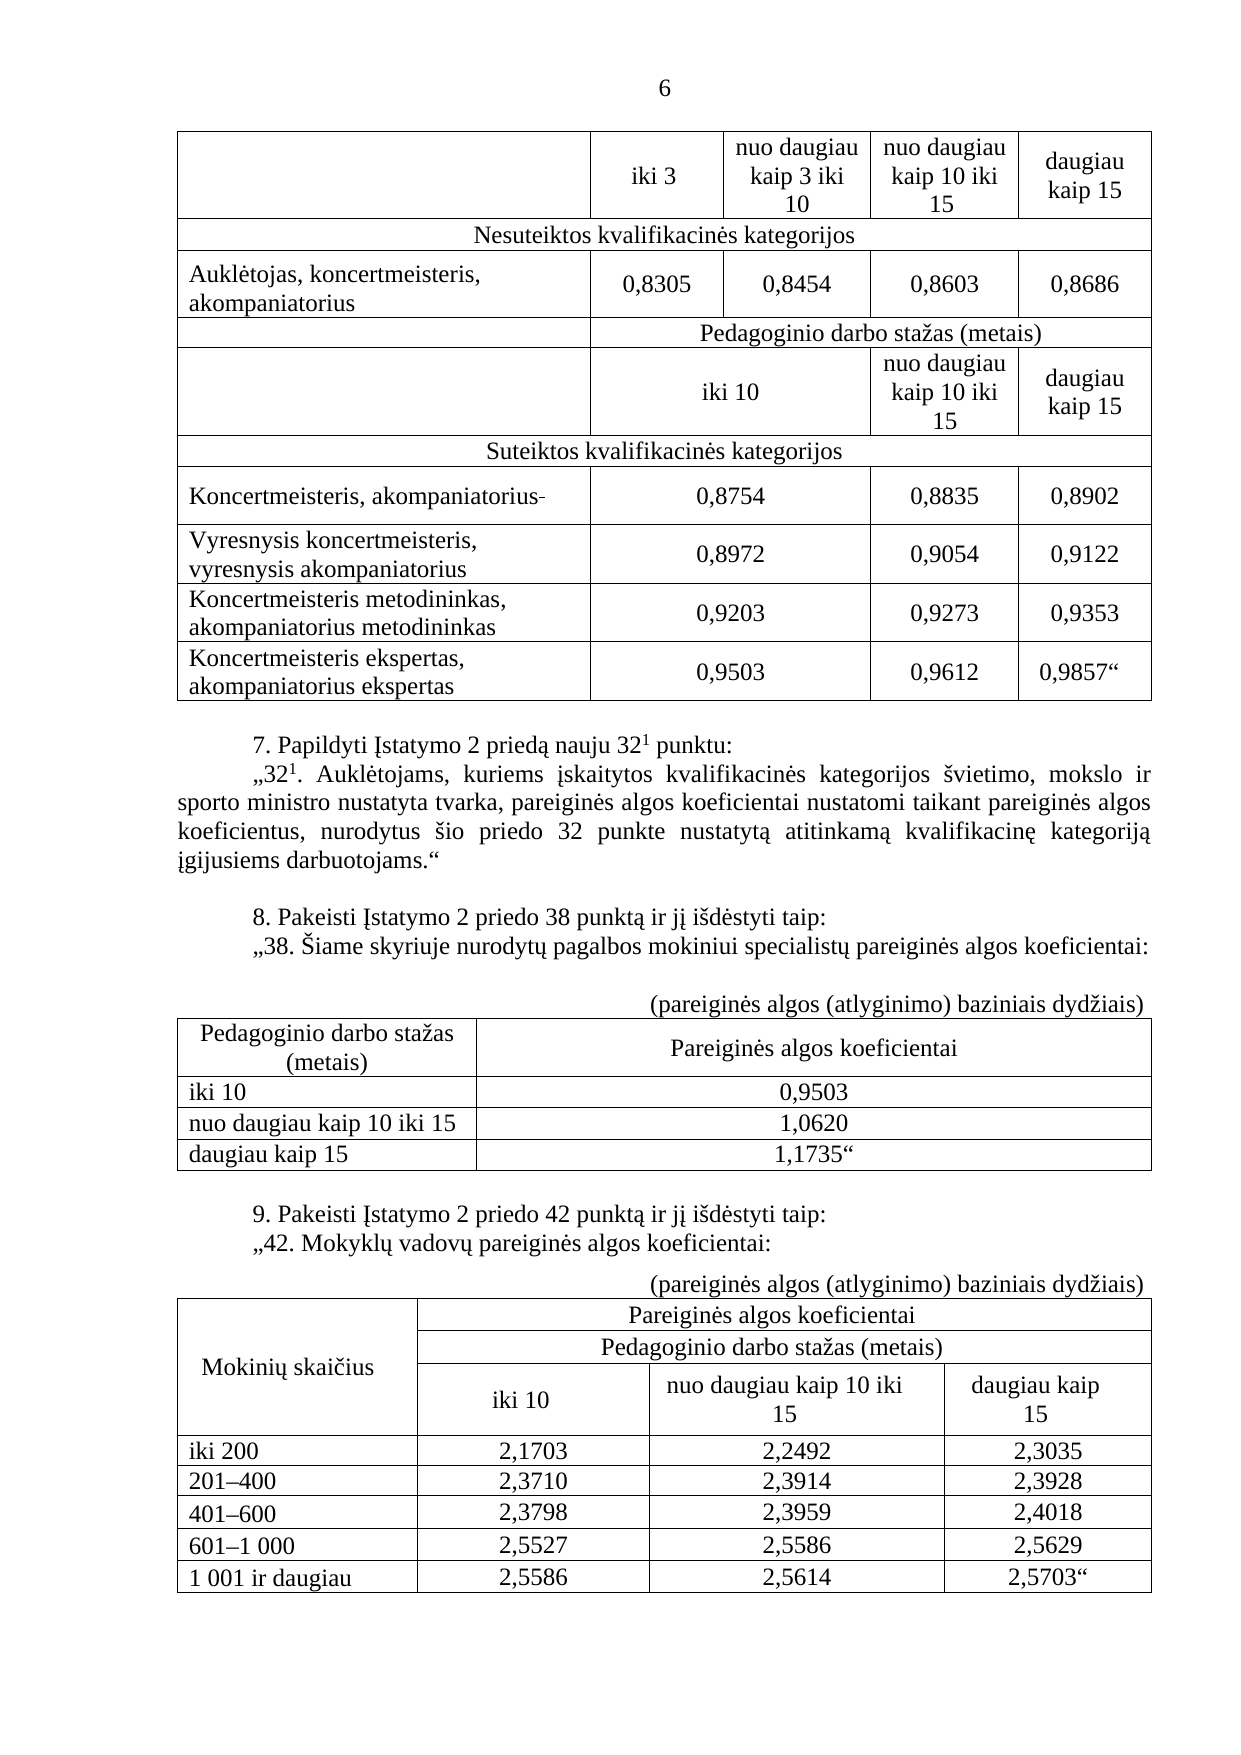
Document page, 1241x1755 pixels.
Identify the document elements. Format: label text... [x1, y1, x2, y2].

table_cell nuo daugiau kaip 10 iki 15 [650, 1364, 944, 1435]
table_cell iki 3 [591, 132, 723, 218]
table_cell Pedagoginio darbo stažas (metais) [418, 1331, 1151, 1362]
table_cell 2,3035 [945, 1436, 1151, 1465]
table_cell 0,9503 [591, 642, 870, 700]
table_cell 2,4018 [945, 1496, 1151, 1527]
table_cell 0,8835 [871, 467, 1018, 524]
text 7. Papildyti Įstatymo 2 priedą nauju 321 punktu: [177, 730, 1152, 759]
table_cell iki 10 [418, 1364, 649, 1435]
table_cell 0,9857“ [1019, 642, 1151, 700]
table_cell 0,8305 [591, 251, 723, 317]
table_cell 2,5586 [650, 1529, 944, 1560]
table_cell 201–400 [178, 1466, 417, 1495]
table_cell 0,9353 [1019, 584, 1151, 641]
table_cell 0,8603 [871, 251, 1018, 317]
table_cell nuo daugiau kaip 10 iki 15 [178, 1108, 476, 1138]
table_cell Vyresnysis koncertmeisteris, vyresnysis akompaniatorius [178, 525, 590, 583]
table_cell 2,1703 [418, 1436, 649, 1465]
table_header Mokinių skaičius [178, 1299, 417, 1435]
table_cell iki 200 [178, 1436, 417, 1465]
table_cell 0,8454 [724, 251, 870, 317]
table_cell 2,5614 [650, 1561, 944, 1592]
table_cell 2,2492 [650, 1436, 944, 1465]
table_cell nuo daugiau kaip 10 iki 15 [871, 132, 1018, 218]
table_cell 0,9503 [477, 1077, 1151, 1107]
table_cell nuo daugiau kaip 10 iki 15 [871, 348, 1018, 434]
table_cell Nesuteiktos kvalifikacinės kategorijos [178, 219, 1151, 249]
table_cell 0,9122 [1019, 525, 1151, 583]
table_cell daugiau kaip 15 [945, 1364, 1151, 1435]
table_cell 2,3914 [650, 1466, 944, 1495]
table_cell 2,5586 [418, 1561, 649, 1592]
table_cell 0,8754 [591, 467, 870, 524]
table_cell 0,9273 [871, 584, 1018, 641]
table_cell daugiau kaip 15 [1019, 348, 1151, 434]
table_cell 0,9612 [871, 642, 1018, 700]
table_cell iki 10 [591, 348, 870, 434]
table_cell 2,5527 [418, 1529, 649, 1560]
table_cell 2,3928 [945, 1466, 1151, 1495]
table_cell 0,8686 [1019, 251, 1151, 317]
table_cell [178, 318, 590, 347]
table_cell [178, 348, 590, 434]
table_cell daugiau kaip 15 [1019, 132, 1151, 218]
table_cell 401–600 [178, 1496, 417, 1527]
text 9. Pakeisti Įstatymo 2 priedo 42 punktą ir jį išdėstyti taip: [177, 1199, 1152, 1228]
table_cell 0,9203 [591, 584, 870, 641]
table_cell 2,5629 [945, 1529, 1151, 1560]
table_cell nuo daugiau kaip 3 iki 10 [724, 132, 870, 218]
table_cell Koncertmeisteris, akompaniatorius [178, 467, 590, 524]
table_cell 2,5703“ [945, 1561, 1151, 1592]
text „321. Auklėtojams, kuriems įskaitytos kvalifikacinės kategorijos švietimo, mokslo ir sporto ministro nustatyta tvarka, pareiginės algos koeficientai nustatomi taikant pareiginės algos koeficientus, nurodytus šio priedo 32 punkte nustatytą atitinkamą kvalifikacinę kategoriją įgijusiems darbuotojams.“ [177, 759, 1152, 874]
table_cell 0,8902 [1019, 467, 1151, 524]
table_header Pedagoginio darbo stažas (metais) [178, 1019, 476, 1076]
table_cell 2,3959 [650, 1496, 944, 1527]
table_cell daugiau kaip 15 [178, 1140, 476, 1170]
table_cell Pedagoginio darbo stažas (metais) [591, 318, 1151, 347]
table_header Pareiginės algos koeficientai [477, 1019, 1151, 1076]
table_cell Koncertmeisteris metodininkas, akompaniatorius metodininkas [178, 584, 590, 641]
text (pareiginės algos (atlyginimo) baziniais dydžiais) [177, 1269, 1152, 1298]
table_cell Suteiktos kvalifikacinės kategorijos [178, 436, 1151, 466]
table_cell 1,1735“ [477, 1140, 1151, 1170]
table_cell 2,3798 [418, 1496, 649, 1527]
table_header Pareiginės algos koeficientai [418, 1299, 1151, 1330]
text „42. Mokyklų vadovų pareiginės algos koeficientai: [177, 1228, 1152, 1257]
table_cell iki 10 [178, 1077, 476, 1107]
table_cell Koncertmeisteris ekspertas, akompaniatorius ekspertas [178, 642, 590, 700]
text 8. Pakeisti Įstatymo 2 priedo 38 punktą ir jį išdėstyti taip: [177, 902, 1152, 931]
table_cell 0,8972 [591, 525, 870, 583]
text „38. Šiame skyriuje nurodytų pagalbos mokiniui specialistų pareiginės algos koeficientai: [177, 931, 1152, 960]
table_cell 2,3710 [418, 1466, 649, 1495]
table_cell 1 001 ir daugiau [178, 1561, 417, 1592]
table_header [178, 132, 590, 218]
table_cell 1,0620 [477, 1108, 1151, 1138]
table_cell 0,9054 [871, 525, 1018, 583]
text (pareiginės algos (atlyginimo) baziniais dydžiais) [177, 989, 1152, 1017]
table_cell 601–1 000 [178, 1529, 417, 1560]
table_cell Auklėtojas, koncertmeisteris, akompaniatorius [178, 251, 590, 317]
